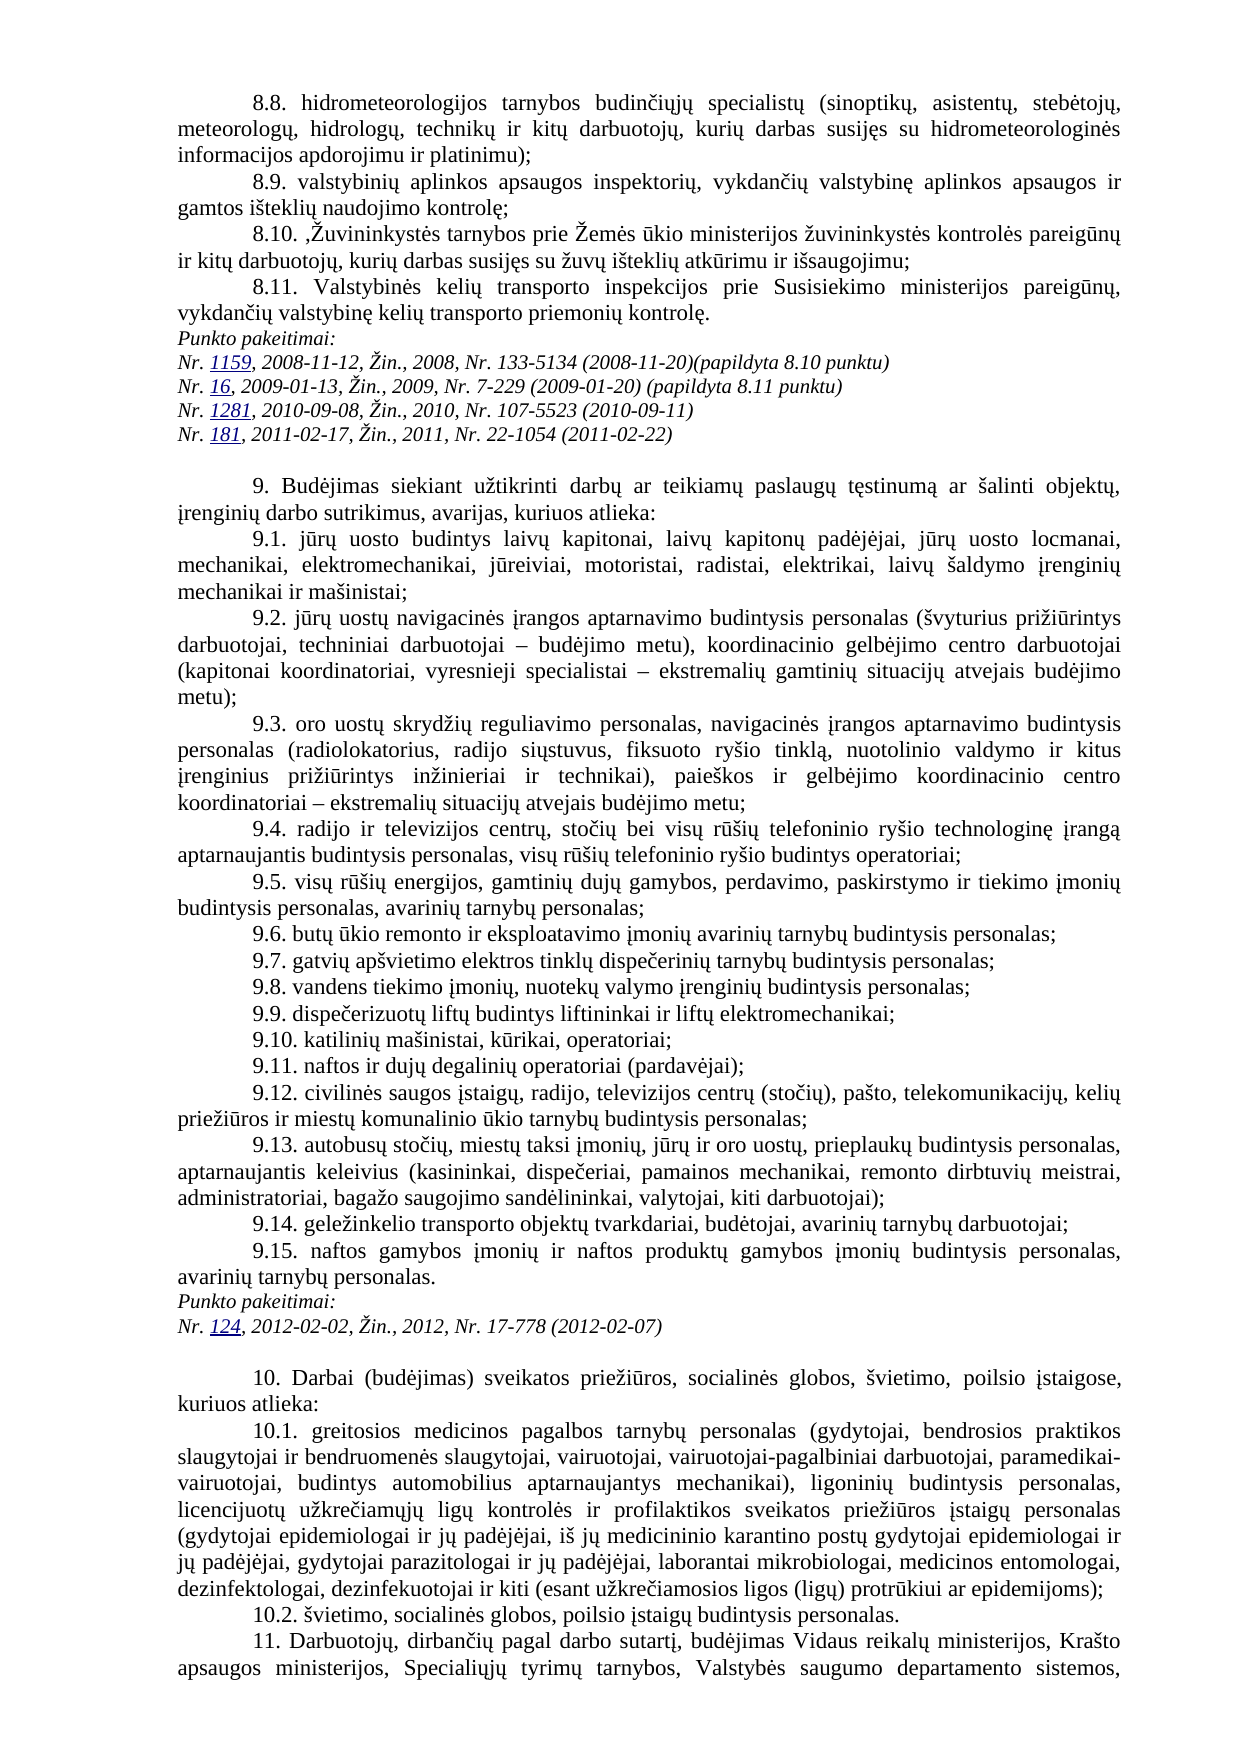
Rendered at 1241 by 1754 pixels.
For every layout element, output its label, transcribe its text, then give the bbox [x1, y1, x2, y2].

text 9.7. gatvių apšvietimo elektros tinklų dispečerinių tarnybų budintysis personalas; [177, 947, 1122, 973]
text Nr. 1281, 2010-09-08, Žin., 2010, Nr. 107-5523 (2010-09-11) [177, 398, 1122, 422]
text Nr. 1159, 2008-11-12, Žin., 2008, Nr. 133-5134 (2008-11-20)(papildyta 8.10 punktu) [177, 350, 1122, 374]
text Nr. 181, 2011-02-17, Žin., 2011, Nr. 22-1054 (2011-02-22) [177, 422, 1122, 446]
text 10.2. švietimo, socialinės globos, poilsio įstaigų budintysis personalas. [177, 1601, 1122, 1627]
text 9.2. jūrų uostų navigacinės įrangos aptarnavimo budintysis personalas (švyturius prižiūrintys darbuotojai, techniniai darbuotojai – budėjimo metu), koordinacinio gelbėjimo centro darbuotojai (kapitonai koordinatoriai, vyresnieji specialistai – ekstremalių gamtinių situacijų atvejais budėjimo metu); [177, 604, 1122, 710]
text 9.3. oro uostų skrydžių reguliavimo personalas, navigacinės įrangos aptarnavimo budintysis personalas (radiolokatorius, radijo siųstuvus, fiksuoto ryšio tinklą, nuotolinio valdymo ir kitus įrenginius prižiūrintys inžinieriai ir technikai), paieškos ir gelbėjimo koordinacinio centro koordinatoriai – ekstremalių situacijų atvejais budėjimo metu; [177, 710, 1122, 815]
text 8.11. Valstybinės kelių transporto inspekcijos prie Susisiekimo ministerijos pareigūnų, vykdančių valstybinę kelių transporto priemonių kontrolę. [177, 273, 1122, 326]
text 11. Darbuotojų, dirbančių pagal darbo sutartį, budėjimas Vidaus reikalų ministerijos, Krašto apsaugos ministerijos, Specialiųjų tyrimų tarnybos, Valstybės saugumo departamento sistemos, [177, 1627, 1122, 1680]
text 10.1. greitosios medicinos pagalbos tarnybų personalas (gydytojai, bendrosios praktikos slaugytojai ir bendruomenės slaugytojai, vairuotojai, vairuotojai-pagalbiniai darbuotojai, paramedikai-vairuotojai, budintys automobilius aptarnaujantys mechanikai), ligoninių budintysis personalas, licencijuotų užkrečiamųjų ligų kontrolės ir profilaktikos sveikatos priežiūros įstaigų personalas (gydytojai epidemiologai ir jų padėjėjai, iš jų medicininio karantino postų gydytojai epidemiologai ir jų padėjėjai, gydytojai parazitologai ir jų padėjėjai, laborantai mikrobiologai, medicinos entomologai, dezinfektologai, dezinfekuotojai ir kiti (esant užkrečiamosios ligos (ligų) protrūkiui ar epidemijoms); [177, 1417, 1122, 1601]
text 8.8. hidrometeorologijos tarnybos budinčiųjų specialistų (sinoptikų, asistentų, stebėtojų, meteorologų, hidrologų, technikų ir kitų darbuotojų, kurių darbas susijęs su hidrometeorologinės informacijos apdorojimu ir platinimu); [177, 89, 1122, 168]
text 9.14. geležinkelio transporto objektų tvarkdariai, budėtojai, avarinių tarnybų darbuotojai; [177, 1210, 1122, 1237]
text 9.12. civilinės saugos įstaigų, radijo, televizijos centrų (stočių), pašto, telekomunikacijų, kelių priežiūros ir miestų komunalinio ūkio tarnybų budintysis personalas; [177, 1079, 1122, 1131]
text 10. Darbai (budėjimas) sveikatos priežiūros, socialinės globos, švietimo, poilsio įstaigose, kuriuos atlieka: [177, 1364, 1122, 1417]
text 9. Budėjimas siekiant užtikrinti darbų ar teikiamų paslaugų tęstinumą ar šalinti objektų, įrenginių darbo sutrikimus, avarijas, kuriuos atlieka: [177, 472, 1122, 525]
text Nr. 124, 2012-02-02, Žin., 2012, Nr. 17-778 (2012-02-07) [177, 1313, 1122, 1338]
text Punkto pakeitimai: [177, 326, 1122, 350]
text Punkto pakeitimai: [177, 1289, 1122, 1313]
text 9.8. vandens tiekimo įmonių, nuotekų valymo įrenginių budintysis personalas; [177, 973, 1122, 999]
text 9.4. radijo ir televizijos centrų, stočių bei visų rūšių telefoninio ryšio technologinę įrangą aptarnaujantis budintysis personalas, visų rūšių telefoninio ryšio budintys operatoriai; [177, 815, 1122, 868]
text 9.9. dispečerizuotų liftų budintys liftininkai ir liftų elektromechanikai; [177, 999, 1122, 1026]
text 9.10. katilinių mašinistai, kūrikai, operatoriai; [177, 1026, 1122, 1052]
text 9.11. naftos ir dujų degalinių operatoriai (pardavėjai); [177, 1052, 1122, 1079]
text 9.5. visų rūšių energijos, gamtinių dujų gamybos, perdavimo, paskirstymo ir tiekimo įmonių budintysis personalas, avarinių tarnybų personalas; [177, 868, 1122, 921]
text 8.9. valstybinių aplinkos apsaugos inspektorių, vykdančių valstybinę aplinkos apsaugos ir gamtos išteklių naudojimo kontrolę; [177, 168, 1122, 220]
text Nr. 16, 2009-01-13, Žin., 2009, Nr. 7-229 (2009-01-20) (papildyta 8.11 punktu) [177, 374, 1122, 398]
text 9.15. naftos gamybos įmonių ir naftos produktų gamybos įmonių budintysis personalas, avarinių tarnybų personalas. [177, 1237, 1122, 1289]
text 8.10. ,Žuvininkystės tarnybos prie Žemės ūkio ministerijos žuvininkystės kontrolės pareigūnų ir kitų darbuotojų, kurių darbas susijęs su žuvų išteklių atkūrimu ir išsaugojimu; [177, 220, 1122, 273]
text 9.1. jūrų uosto budintys laivų kapitonai, laivų kapitonų padėjėjai, jūrų uosto locmanai, mechanikai, elektromechanikai, jūreiviai, motoristai, radistai, elektrikai, laivų šaldymo įrenginių mechanikai ir mašinistai; [177, 525, 1122, 604]
text 9.13. autobusų stočių, miestų taksi įmonių, jūrų ir oro uostų, prieplaukų budintysis personalas, aptarnaujantis keleivius (kasininkai, dispečeriai, pamainos mechanikai, remonto dirbtuvių meistrai, administratoriai, bagažo saugojimo sandėlininkai, valytojai, kiti darbuotojai); [177, 1131, 1122, 1210]
text 9.6. butų ūkio remonto ir eksploatavimo įmonių avarinių tarnybų budintysis personalas; [177, 921, 1122, 947]
